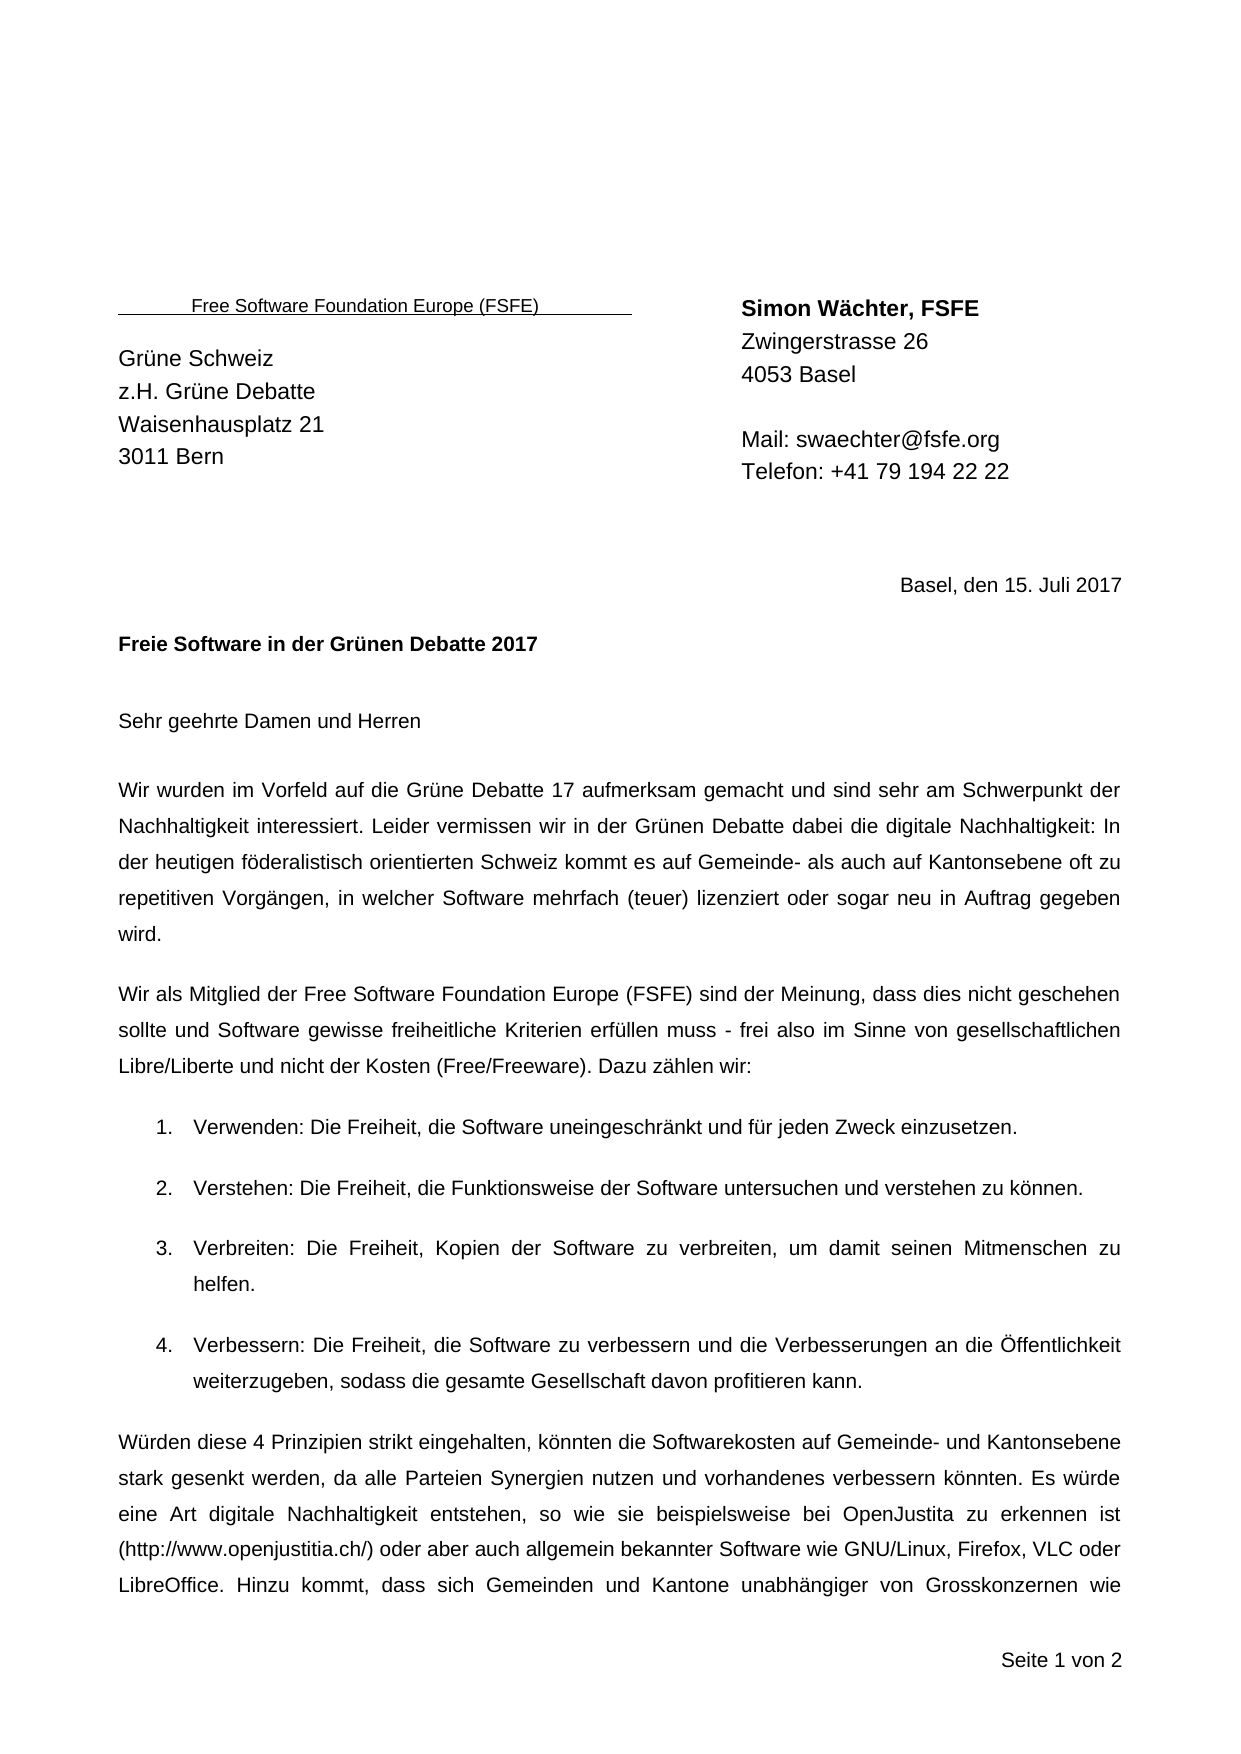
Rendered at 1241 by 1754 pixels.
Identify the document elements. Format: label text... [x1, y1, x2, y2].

text Sehr geehrte Damen und Herren [118, 656, 1122, 733]
text 4053 Basel [741, 361, 1122, 387]
text Free Software Foundation Europe (FSFE) [118, 295, 638, 317]
text Würden diese 4 Prinzipien strikt eingehalten, könnten die Softwarekosten auf Gemeinde- und Kantonsebene stark gesenkt werden, da alle Parteien Synergien nutzen und vorhandenes verbessern könnten. Es würde eine Art digitale Nachhaltigkeit entstehen, so wie sie beispielsweise bei OpenJustita zu erkennen ist (http://www.openjustitia.ch/) oder aber auch allgemein bekannter Software wie GNU/Linux, Firefox, VLC oder LibreOffice. Hinzu kommt, dass sich Gemeinden und Kantone unabhängiger von Grosskonzernen wie [118, 1429, 1122, 1597]
text Basel, den 15. Juli 2017 [118, 573, 1122, 597]
text Wir wurden im Vorfeld auf die Grüne Debatte 17 aufmerksam gemacht und sind sehr am Schwerpunkt der Nachhaltigkeit interessiert. Leider vermissen wir in der Grünen Debatte dabei die digitale Nachhaltigkeit: In der heutigen föderalistisch orientierten Schweiz kommt es auf Gemeinde- als auch auf Kantonsebene oft zu repetitiven Vorgängen, in welcher Software mehrfach (teuer) lizenziert oder sogar neu in Auftrag gegeben wird. [118, 778, 1122, 945]
text [118, 597, 1122, 632]
text Waisenhausplatz 21 [118, 411, 638, 437]
text 3011 Bern [118, 443, 638, 469]
text Wir als Mitglied der Free Software Foundation Europe (FSFE) sind der Meinung, dass dies nicht geschehen sollte und Software gewisse freiheitliche Kriterien erfüllen muss - frei also im Sinne von gesellschaftlichen Libre/Liberte und nicht der Kosten (Free/Freeware). Dazu zählen wir: [118, 982, 1122, 1078]
list Verbessern: Die Freiheit, die Software zu verbessern und die Verbesserungen an die Öffentlichkeit weiterzugeben, sodass die gesamte Gesellschaft davon profitieren kann. [156, 1333, 1122, 1393]
list Verstehen: Die Freiheit, die Funktionsweise der Software untersuchen und verstehen zu können. [156, 1175, 1122, 1199]
text Telefon: +41 79 194 22 22 [741, 458, 1122, 485]
text Zwingerstrasse 26 [741, 328, 1122, 354]
list Verbreiten: Die Freiheit, Kopien der Software zu verbreiten, um damit seinen Mitmenschen zu helfen. [156, 1236, 1122, 1296]
text Mail: swaechter@fsfe.org [741, 426, 1122, 452]
list Verwenden: Die Freiheit, die Software uneingeschränkt und für jeden Zweck einzusetzen. [156, 1115, 1122, 1139]
text [118, 139, 1122, 573]
text Simon Wächter, FSFE [741, 295, 1122, 322]
text Freie Software in der Grünen Debatte 2017 [118, 632, 1122, 656]
text Grüne Schweiz [118, 345, 638, 372]
text z.H. Grüne Debatte [118, 378, 638, 404]
